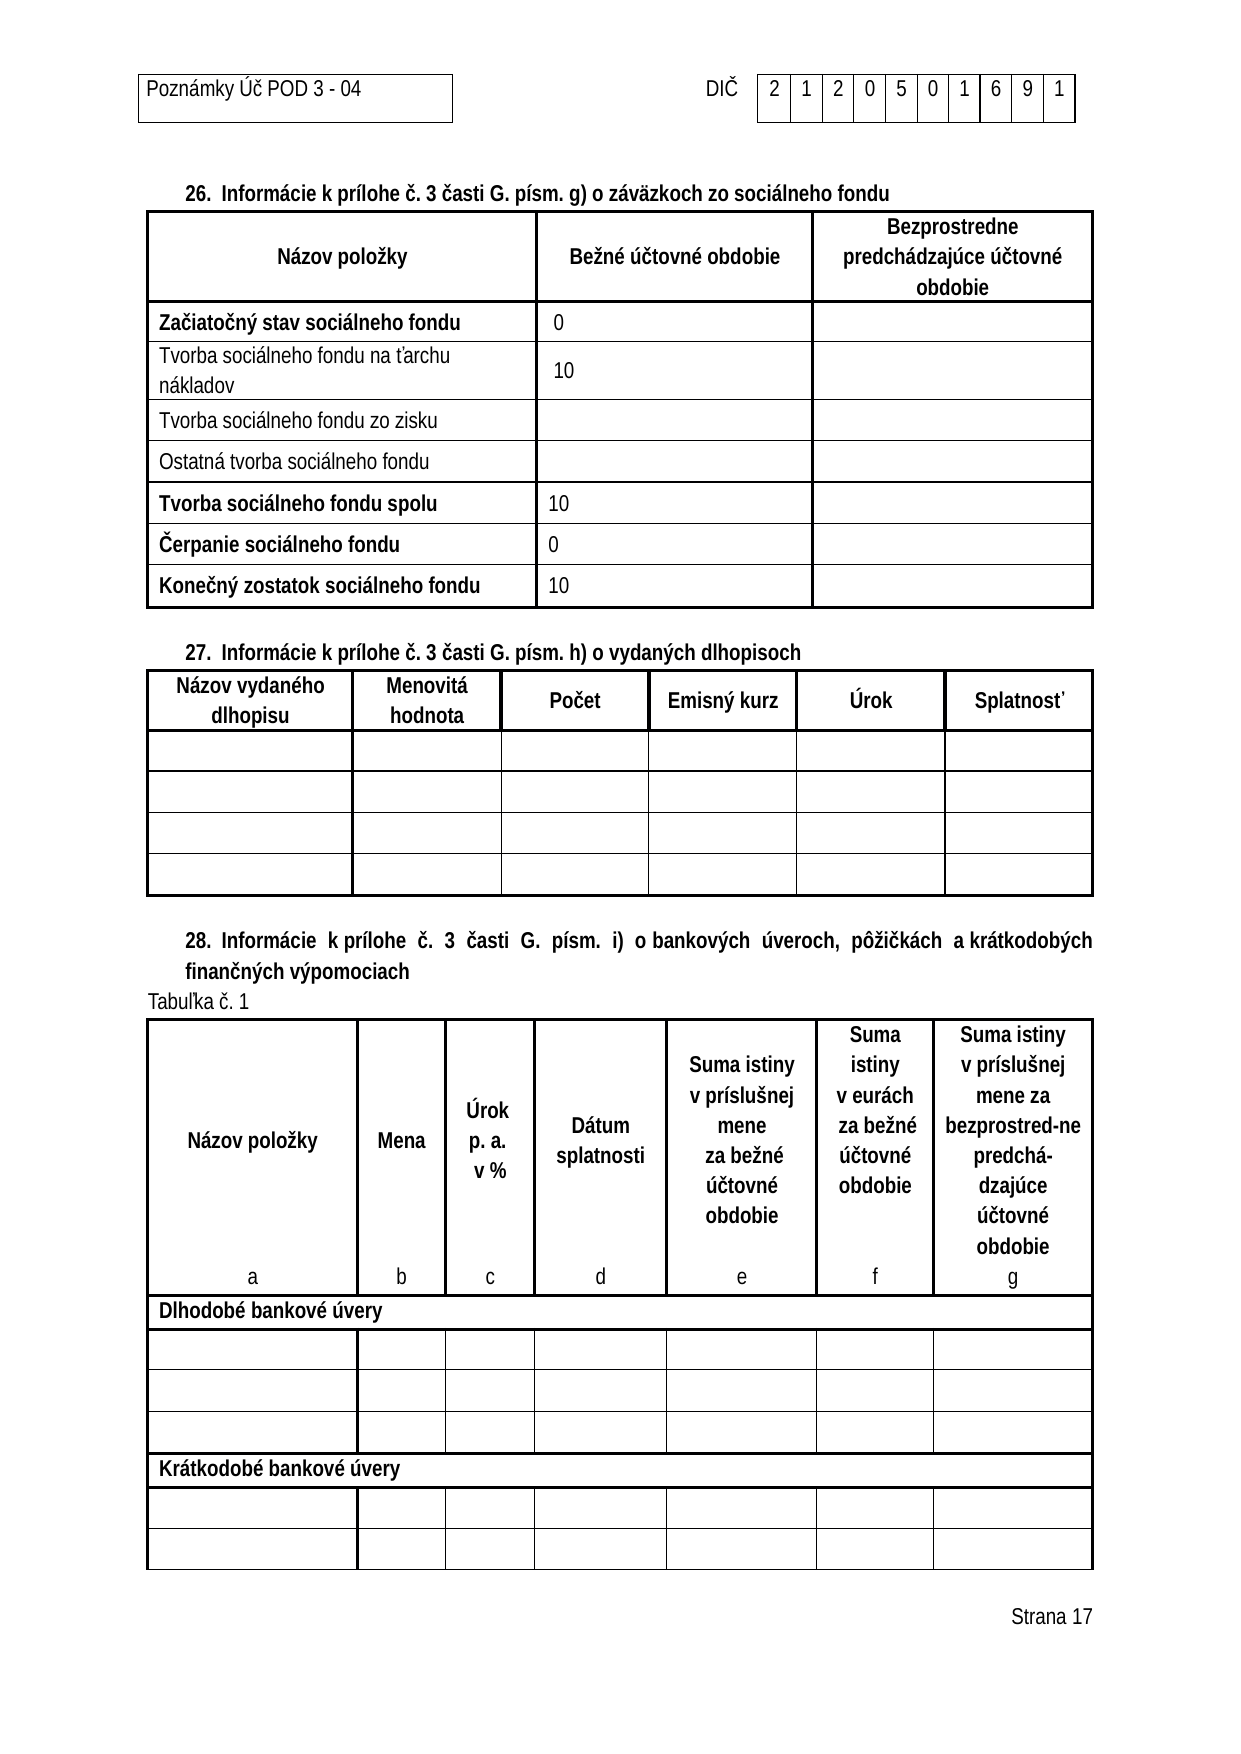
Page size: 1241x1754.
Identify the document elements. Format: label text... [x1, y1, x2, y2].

table_cell g [935, 1259, 1091, 1293]
table_cell [814, 400, 1091, 440]
table_cell [817, 1489, 933, 1528]
table_cell 0 [538, 303, 811, 341]
table_header Názov položky [149, 213, 535, 300]
table_header Počet [503, 672, 647, 729]
table_header Suma istiny v príslušnej mene za bežné účtovné obdobie [668, 1021, 815, 1259]
table_cell [359, 1331, 445, 1369]
table_cell [535, 1370, 666, 1411]
table_cell [149, 1331, 356, 1369]
table_cell [535, 1529, 666, 1569]
title Informácie k prílohe č. 3 časti G. písm. g) o záväzkoch zo sociálneho fondu [185, 180, 1093, 206]
table_cell [149, 813, 351, 853]
table_cell [354, 854, 501, 894]
table_cell [817, 1412, 933, 1452]
table_cell [149, 1370, 356, 1411]
table_cell [817, 1370, 933, 1411]
table_header Emisný kurz [651, 672, 795, 729]
table_cell 0 [538, 524, 811, 564]
table_cell e [668, 1259, 815, 1293]
table_header Dátum splatnosti [536, 1021, 665, 1259]
table_cell [354, 772, 501, 811]
table_header Úrok [798, 672, 943, 729]
table_cell [934, 1331, 1091, 1369]
table_cell [814, 342, 1091, 399]
table_cell [814, 524, 1091, 564]
table_header Suma istiny v príslušnej mene za bezprostred-ne predchá-dzajúce účtovné obdobie [935, 1021, 1091, 1259]
table_cell d [536, 1259, 665, 1293]
table_header Bezprostredne predchádzajúce účtovné obdobie [814, 213, 1091, 300]
table_cell [667, 1529, 816, 1569]
table_cell [649, 772, 796, 811]
table_cell [502, 732, 648, 770]
table_cell [535, 1412, 666, 1452]
table_cell [946, 772, 1091, 811]
table_cell [797, 854, 944, 894]
table_cell Ostatná tvorba sociálneho fondu [149, 441, 535, 481]
table_cell [538, 441, 811, 481]
table_cell [502, 854, 648, 894]
table_cell Tvorba sociálneho fondu zo zisku [149, 400, 535, 440]
table_cell f [818, 1259, 932, 1293]
table_cell Tvorba sociálneho fondu na ťarchu nákladov [149, 342, 535, 399]
table_cell [149, 772, 351, 811]
table_cell [535, 1489, 666, 1528]
table_cell [946, 854, 1091, 894]
table_cell a [149, 1259, 356, 1293]
table_header Suma istiny v eurách za bežné účtovné obdobie [818, 1021, 932, 1259]
table_cell [446, 1331, 534, 1369]
table_cell [446, 1489, 534, 1528]
table_cell 10 [538, 483, 811, 523]
table_cell [814, 565, 1091, 606]
table_cell [934, 1529, 1091, 1569]
table_cell [359, 1529, 445, 1569]
table_cell [797, 772, 944, 811]
table_cell [149, 1489, 356, 1528]
table_cell 10 [538, 342, 811, 399]
table_cell b [359, 1259, 444, 1293]
table_cell [817, 1331, 933, 1369]
table_cell c [447, 1259, 533, 1293]
table_cell Dlhodobé bankové úvery [149, 1297, 1091, 1328]
table_cell [934, 1370, 1091, 1411]
table_cell [797, 813, 944, 853]
title Informácie k prílohe č. 3 časti G. písm. h) o vydaných dlhopisoch [185, 639, 1093, 665]
table_cell [934, 1489, 1091, 1528]
table_cell [649, 813, 796, 853]
table_cell [946, 813, 1091, 853]
table_header Názov položky [149, 1021, 356, 1259]
table_cell [149, 1412, 356, 1452]
table_cell [149, 732, 351, 770]
text Tabuľka č. 1 [148, 988, 1093, 1014]
table_cell Začiatočný stav sociálneho fondu [149, 303, 535, 341]
table_cell [446, 1370, 534, 1411]
table_cell [359, 1370, 445, 1411]
title Informácie k prílohe č. 3 časti G. písm. i) o bankových úveroch, pôžičkách a krátkodobých finančných výpomociach [185, 927, 1093, 984]
table_header Úrok p. a. v % [447, 1021, 533, 1259]
table_cell [354, 732, 501, 770]
table_cell [814, 303, 1091, 341]
table_cell [149, 854, 351, 894]
table_header Mena [359, 1021, 444, 1259]
table_cell [797, 732, 944, 770]
table_header Názov vydaného dlhopisu [149, 672, 351, 729]
table_cell [934, 1412, 1091, 1452]
table_cell 10 [538, 565, 811, 606]
table_cell [817, 1529, 933, 1569]
table_cell [149, 1529, 356, 1569]
table_cell [667, 1412, 816, 1452]
table_cell Čerpanie sociálneho fondu [149, 524, 535, 564]
table_cell [649, 732, 796, 770]
table_header Splatnosť [947, 672, 1091, 729]
table_cell [814, 441, 1091, 481]
table_header Bežné účtovné obdobie [538, 213, 811, 300]
table_cell [667, 1331, 816, 1369]
table_cell [446, 1529, 534, 1569]
table_cell Krátkodobé bankové úvery [149, 1455, 1091, 1486]
table_cell [502, 772, 648, 811]
table_cell [814, 483, 1091, 523]
table_cell Tvorba sociálneho fondu spolu [149, 483, 535, 523]
table_cell [946, 732, 1091, 770]
table_cell [535, 1331, 666, 1369]
table_cell [649, 854, 796, 894]
table_cell [359, 1489, 445, 1528]
table_cell [446, 1412, 534, 1452]
table_cell [354, 813, 501, 853]
table_cell [538, 400, 811, 440]
table_cell [502, 813, 648, 853]
table_cell Konečný zostatok sociálneho fondu [149, 565, 535, 606]
table_cell [667, 1489, 816, 1528]
table_header Menovitá hodnota [354, 672, 499, 729]
table_cell [667, 1370, 816, 1411]
table_cell [359, 1412, 445, 1452]
